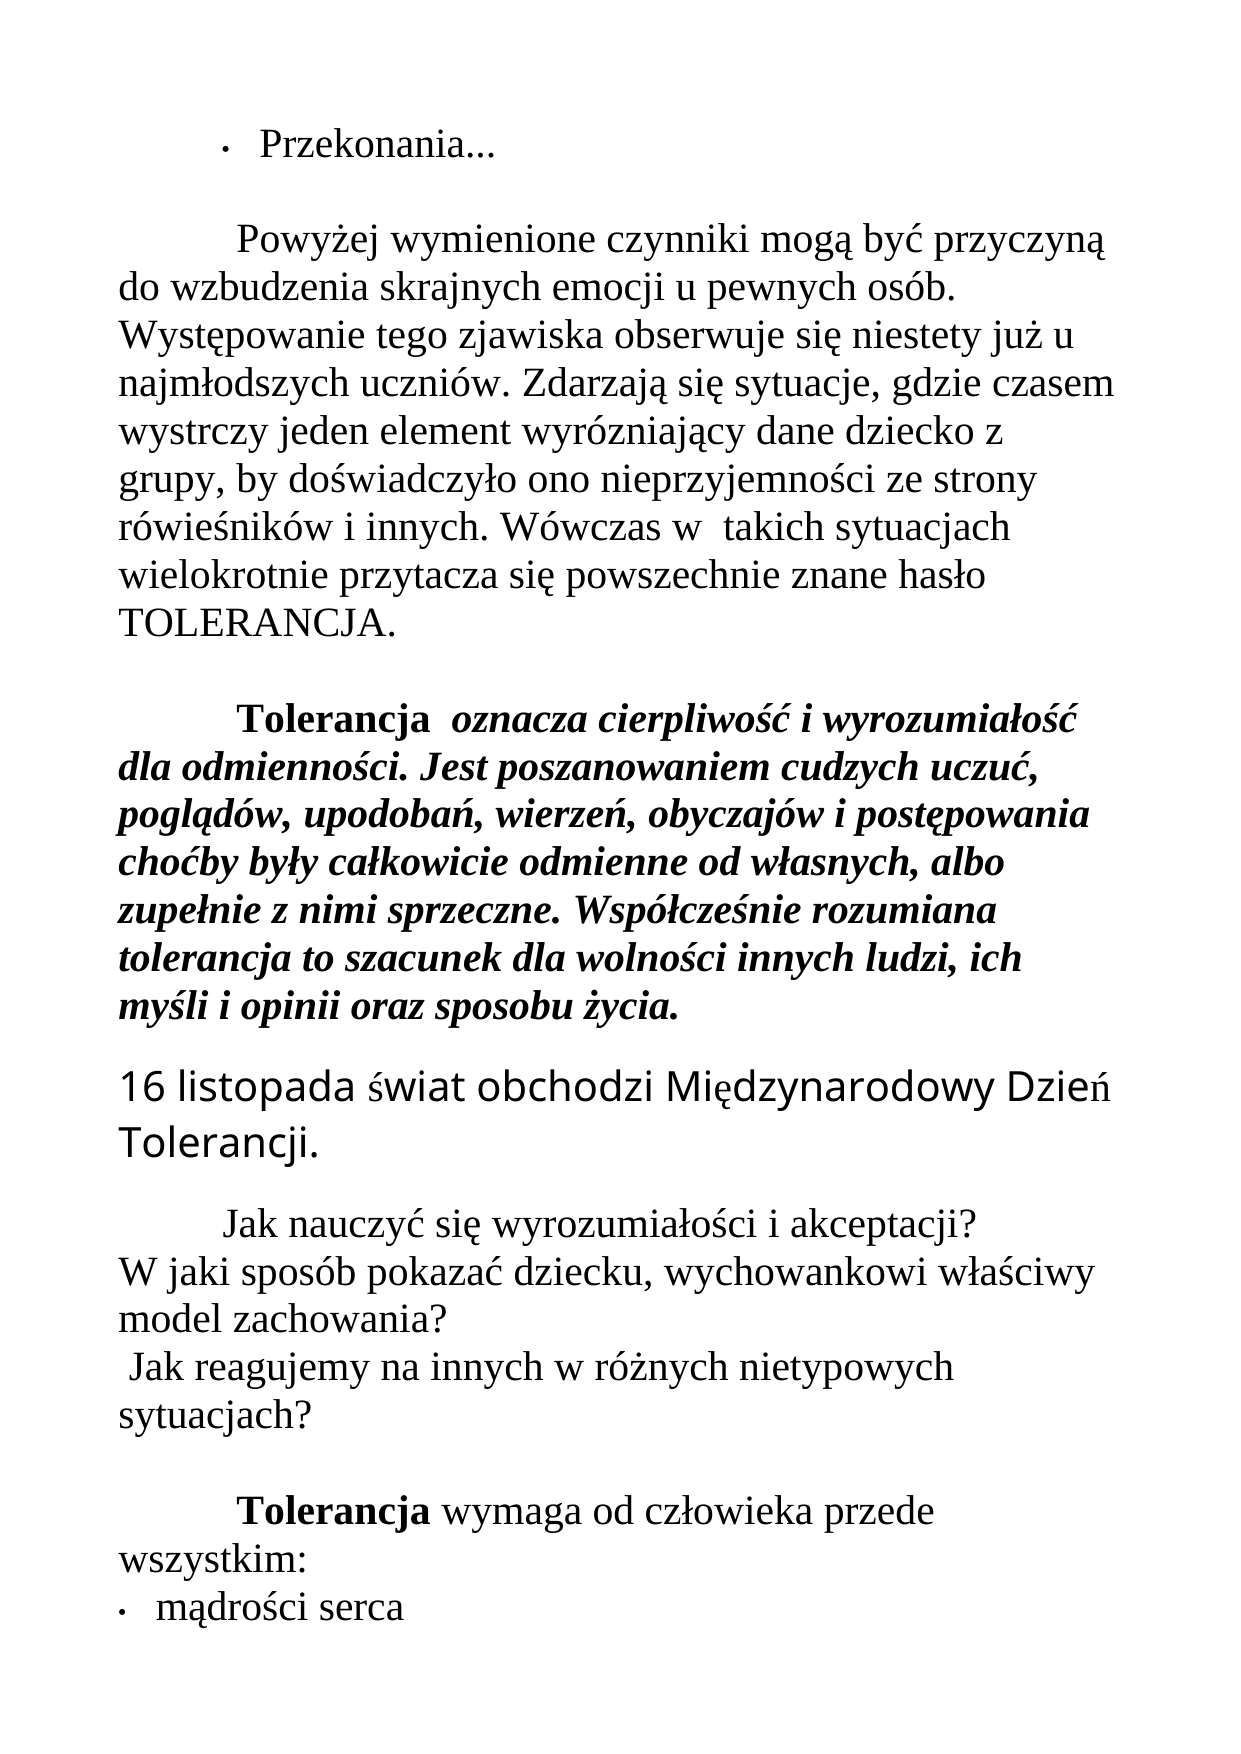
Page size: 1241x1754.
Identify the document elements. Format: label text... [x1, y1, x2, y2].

text Jak reagujemy na innych w różnych nietypowych sytuacjach? [118, 1342, 1122, 1438]
text W jaki sposób pokazać dziecku, wychowankowi właściwy model zachowania? [118, 1246, 1122, 1342]
list mądrości serca [81, 1581, 1122, 1629]
text 16 listopada świat obchodzi Międzynarodowy Dzień Tolerancji. [118, 1057, 1122, 1198]
text Powyżej wymienione czynniki mogą być przyczyną do wzbudzenia skrajnych emocji u pewnych osób. Występowanie tego zjawiska obserwuje się niestety już u najmłodszych uczniów. Zdarzają się sytuacje, gdzie czasem wystrczy jeden element wyrózniający dane dziecko z grupy, by doświadczyło ono nieprzyjemności ze strony rówieśników i innych. Wówczas w takich sytuacjach wielokrotnie przytacza się powszechnie znane hasło TOLERANCJA. [118, 214, 1122, 645]
text Tolerancja oznacza cierpliwość i wyrozumiałość dla odmienności. Jest poszanowaniem cudzych uczuć, poglądów, upodobań, wierzeń, obyczajów i postępowania choćby były całkowicie odmienne od własnych, albo zupełnie z nimi sprzeczne. Współcześnie rozumiana tolerancja to szacunek dla wolności innych ludzi, ich myśli i opinii oraz sposobu życia. [118, 693, 1122, 1028]
text Tolerancja wymaga od człowieka przede wszystkim: [118, 1486, 1122, 1581]
list Przekonania... [184, 118, 1122, 166]
text Jak nauczyć się wyrozumiałości i akceptacji? [118, 1198, 1122, 1246]
